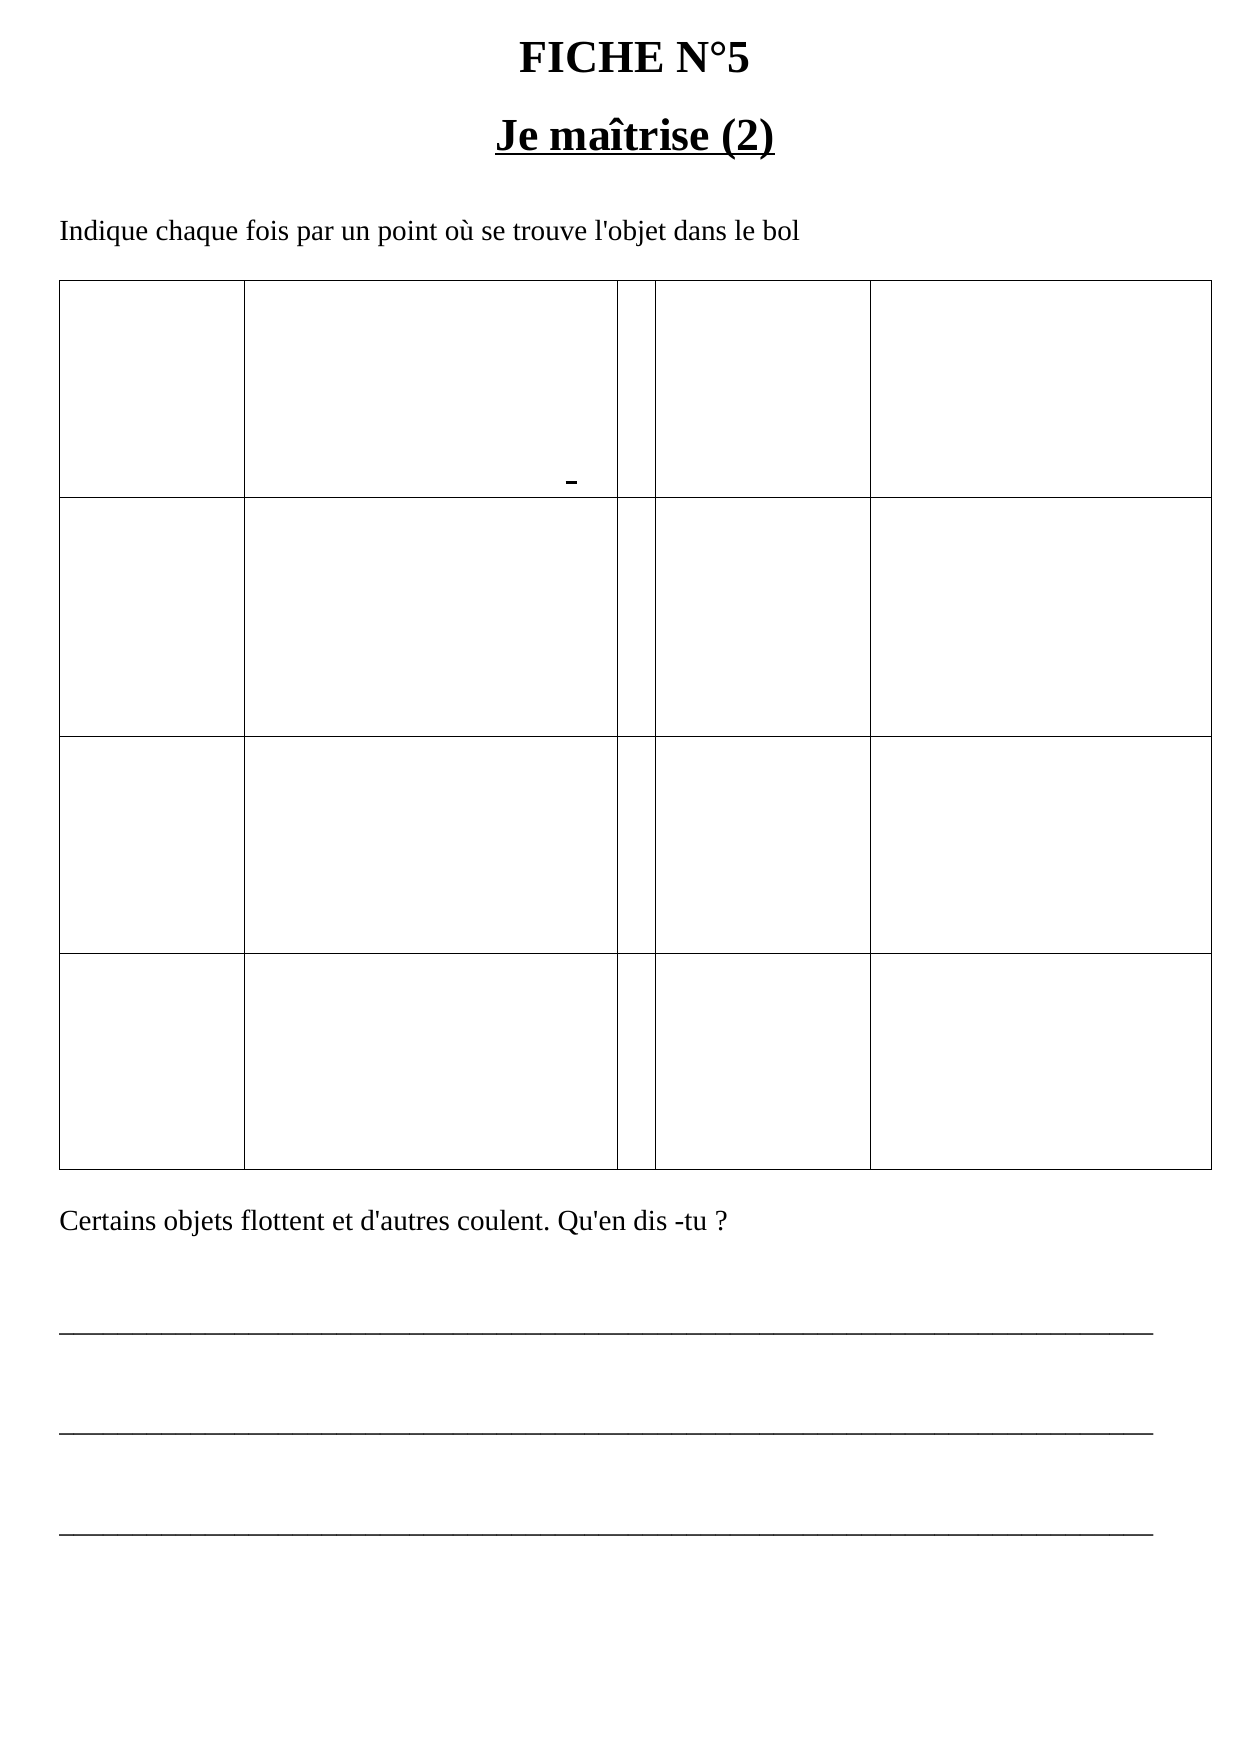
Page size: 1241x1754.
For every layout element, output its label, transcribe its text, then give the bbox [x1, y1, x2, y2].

text ___________________________________________________________________________ [59, 1304, 1211, 1337]
table_cell [245, 498, 617, 736]
table_cell [656, 954, 870, 1169]
table_cell [871, 954, 1211, 1169]
text ___________________________________________________________________________ [59, 1404, 1211, 1438]
table_header [656, 281, 870, 497]
table_header [245, 281, 617, 497]
text Je maîtrise (2) [59, 107, 1211, 160]
table_header [60, 281, 244, 497]
text ___________________________________________________________________________ [59, 1505, 1211, 1538]
table_cell [245, 954, 617, 1169]
table_cell [871, 737, 1211, 953]
table_cell [60, 954, 244, 1169]
table_header [618, 281, 655, 497]
text Certains objets flottent et d'autres coulent. Qu'en dis -tu ? [59, 1203, 1211, 1237]
table_header [871, 281, 1211, 497]
table_cell [60, 737, 244, 953]
text Indique chaque fois par un point où se trouve l'objet dans le bol [59, 213, 1211, 246]
table_cell [245, 737, 617, 953]
text FICHE N°5 [59, 29, 1211, 82]
table_cell [60, 498, 244, 736]
table_cell [618, 954, 655, 1169]
table_cell [656, 498, 870, 736]
table_cell [618, 498, 655, 736]
table_cell [656, 737, 870, 953]
table_cell [618, 737, 655, 953]
table_cell [871, 498, 1211, 736]
